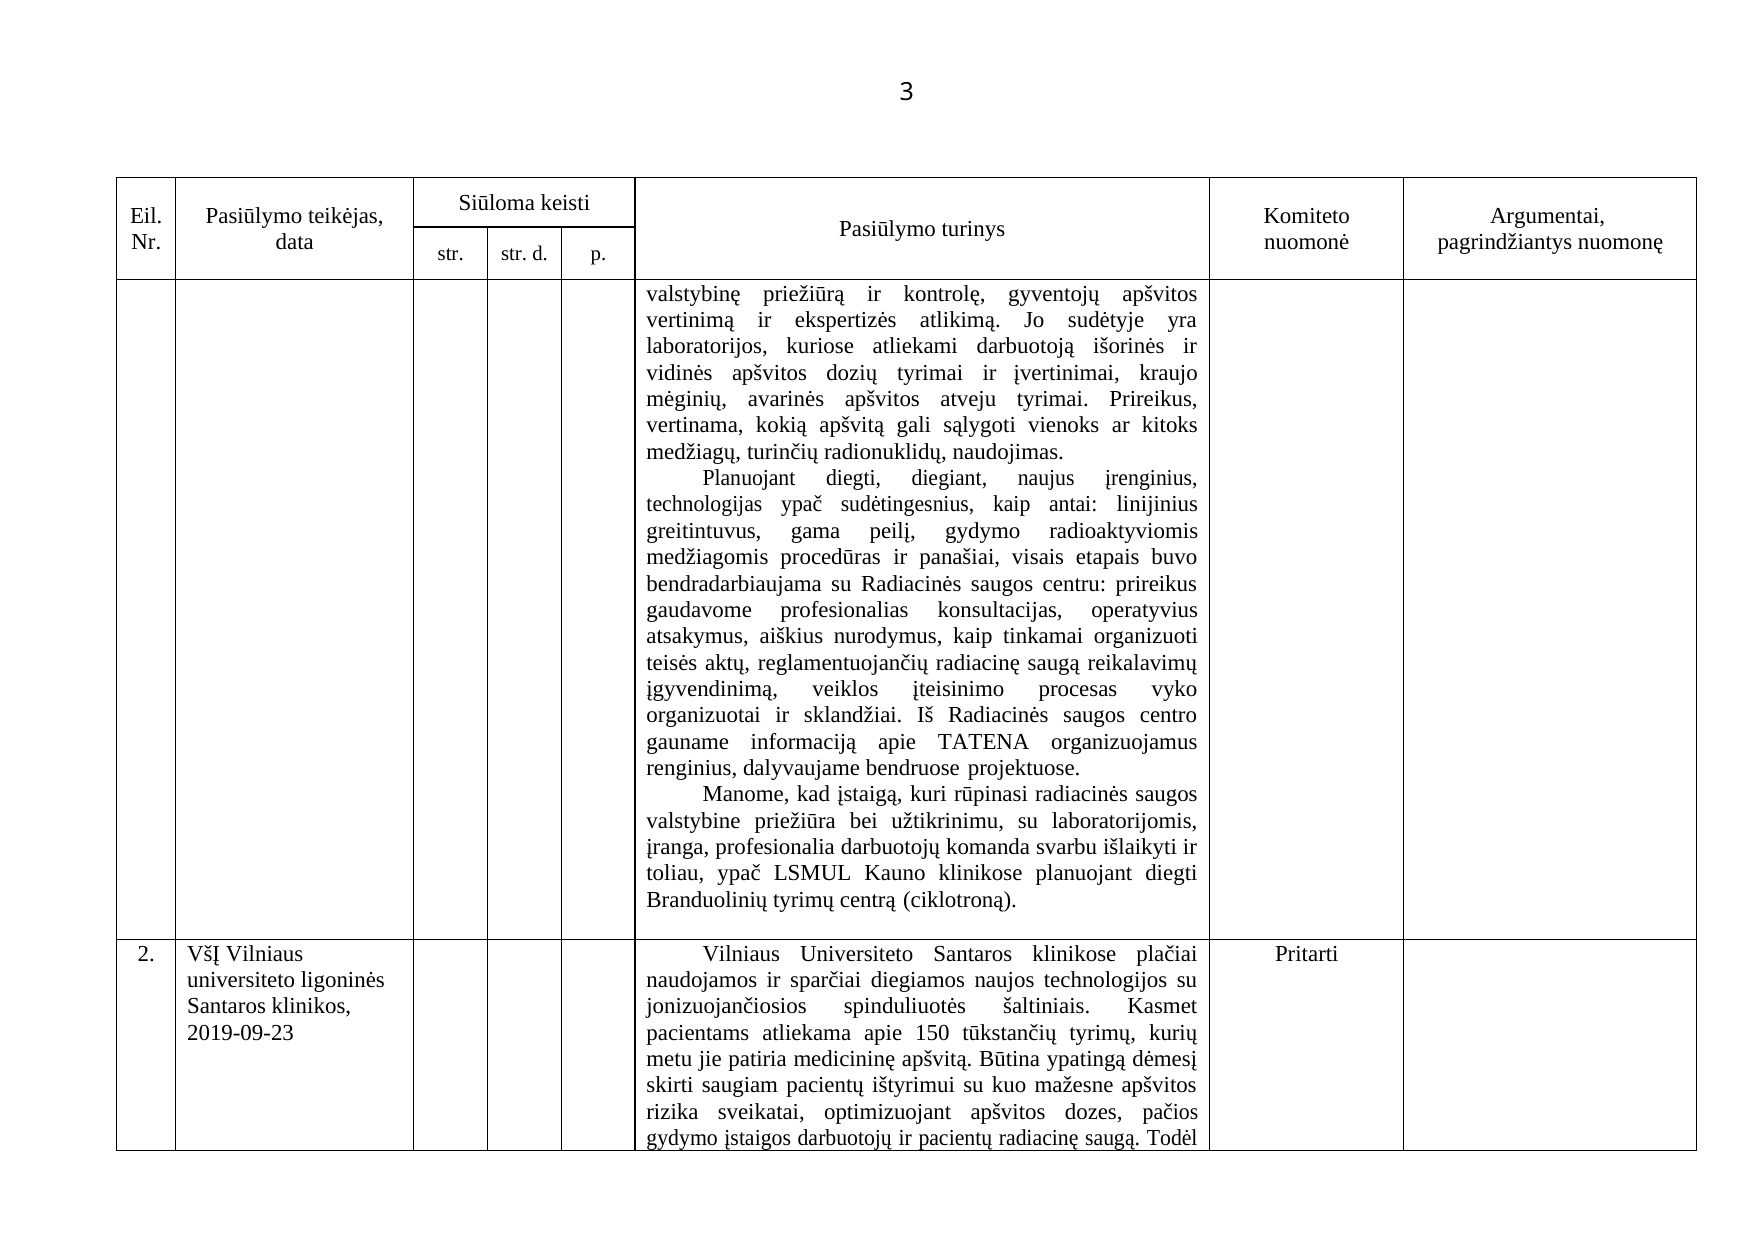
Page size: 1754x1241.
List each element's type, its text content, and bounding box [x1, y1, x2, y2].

table_cell [488, 940, 561, 1150]
table_cell str. d. [488, 228, 561, 279]
table_cell [562, 940, 634, 1150]
table_cell 2. [117, 940, 175, 1150]
table_header Siūloma keisti [414, 178, 634, 226]
table_cell [414, 280, 487, 938]
table_cell [414, 940, 487, 1150]
table_header Eil. Nr. [117, 178, 175, 279]
table_cell [176, 280, 413, 938]
table_header Pasiūlymo turinys [636, 178, 1209, 279]
table_cell Vilniaus Universiteto Santaros klinikose plačiai naudojamos ir sparčiai diegiamos naujos technologijos su jonizuojančiosios spinduliuotės šaltiniais. Kasmet pacientams atliekama apie 150 tūkstančių tyrimų, kurių metu jie patiria medicininę apšvitą. Būtina ypatingą dėmesį skirti saugiam pacientų ištyrimui su kuo mažesne apšvitos rizika sveikatai, optimizuojant apšvitos dozes, pačios gydymo įstaigos darbuotojų ir pacientų radiacinę saugą. Todėl [636, 940, 1209, 1150]
table_cell valstybinę priežiūrą ir kontrolę, gyventojų apšvitos vertinimą ir ekspertizės atlikimą. Jo sudėtyje yra laboratorijos, kuriose atliekami darbuotoją išorinės ir vidinės apšvitos dozių tyrimai ir įvertinimai, kraujo mėginių, avarinės apšvitos atveju tyrimai. Prireikus, vertinama, kokią apšvitą gali sąlygoti vienoks ar kitoks medžiagų, turinčių radionuklidų, naudojimas. Planuojant diegti, diegiant, naujus įrenginius, technologijas ypač sudėtingesnius, kaip antai: linijinius greitintuvus, gama peilį, gydymo radioaktyviomis medžiagomis procedūras ir panašiai, visais etapais buvo bendradarbiaujama su Radiacinės saugos centru: prireikus gaudavome profesionalias konsultacijas, operatyvius atsakymus, aiškius nurodymus, kaip tinkamai organizuoti teisės aktų, reglamentuojančių radiacinę saugą reikalavimų įgyvendinimą, veiklos įteisinimo procesas vyko organizuotai ir sklandžiai. Iš Radiacinės saugos centro gauname informaciją apie TATENA organizuojamus renginius, dalyvaujame bendruose projektuose. Manome, kad įstaigą, kuri rūpinasi radiacinės saugos valstybine priežiūra bei užtikrinimu, su laboratorijomis, įranga, profesionalia darbuotojų komanda svarbu išlaikyti ir toliau, ypač LSMUL Kauno klinikose planuojant diegti Branduolinių tyrimų centrą (ciklotroną). [636, 280, 1209, 938]
table_cell [1404, 280, 1696, 938]
table_cell [562, 280, 634, 938]
table_cell [1210, 280, 1403, 938]
table_cell p. [562, 228, 634, 279]
table_cell [117, 280, 175, 938]
table_cell Pritarti [1210, 940, 1403, 1150]
table_header Komiteto nuomonė [1210, 178, 1403, 279]
table_cell str. [414, 228, 487, 279]
table_header Argumentai, pagrindžiantys nuomonę [1404, 178, 1696, 279]
table_cell [1404, 940, 1696, 1150]
table_header Pasiūlymo teikėjas, data [176, 178, 413, 279]
table_cell [488, 280, 561, 938]
table_cell VšĮ Vilniaus universiteto ligoninės Santaros klinikos, 2019-09-23 [176, 940, 413, 1150]
